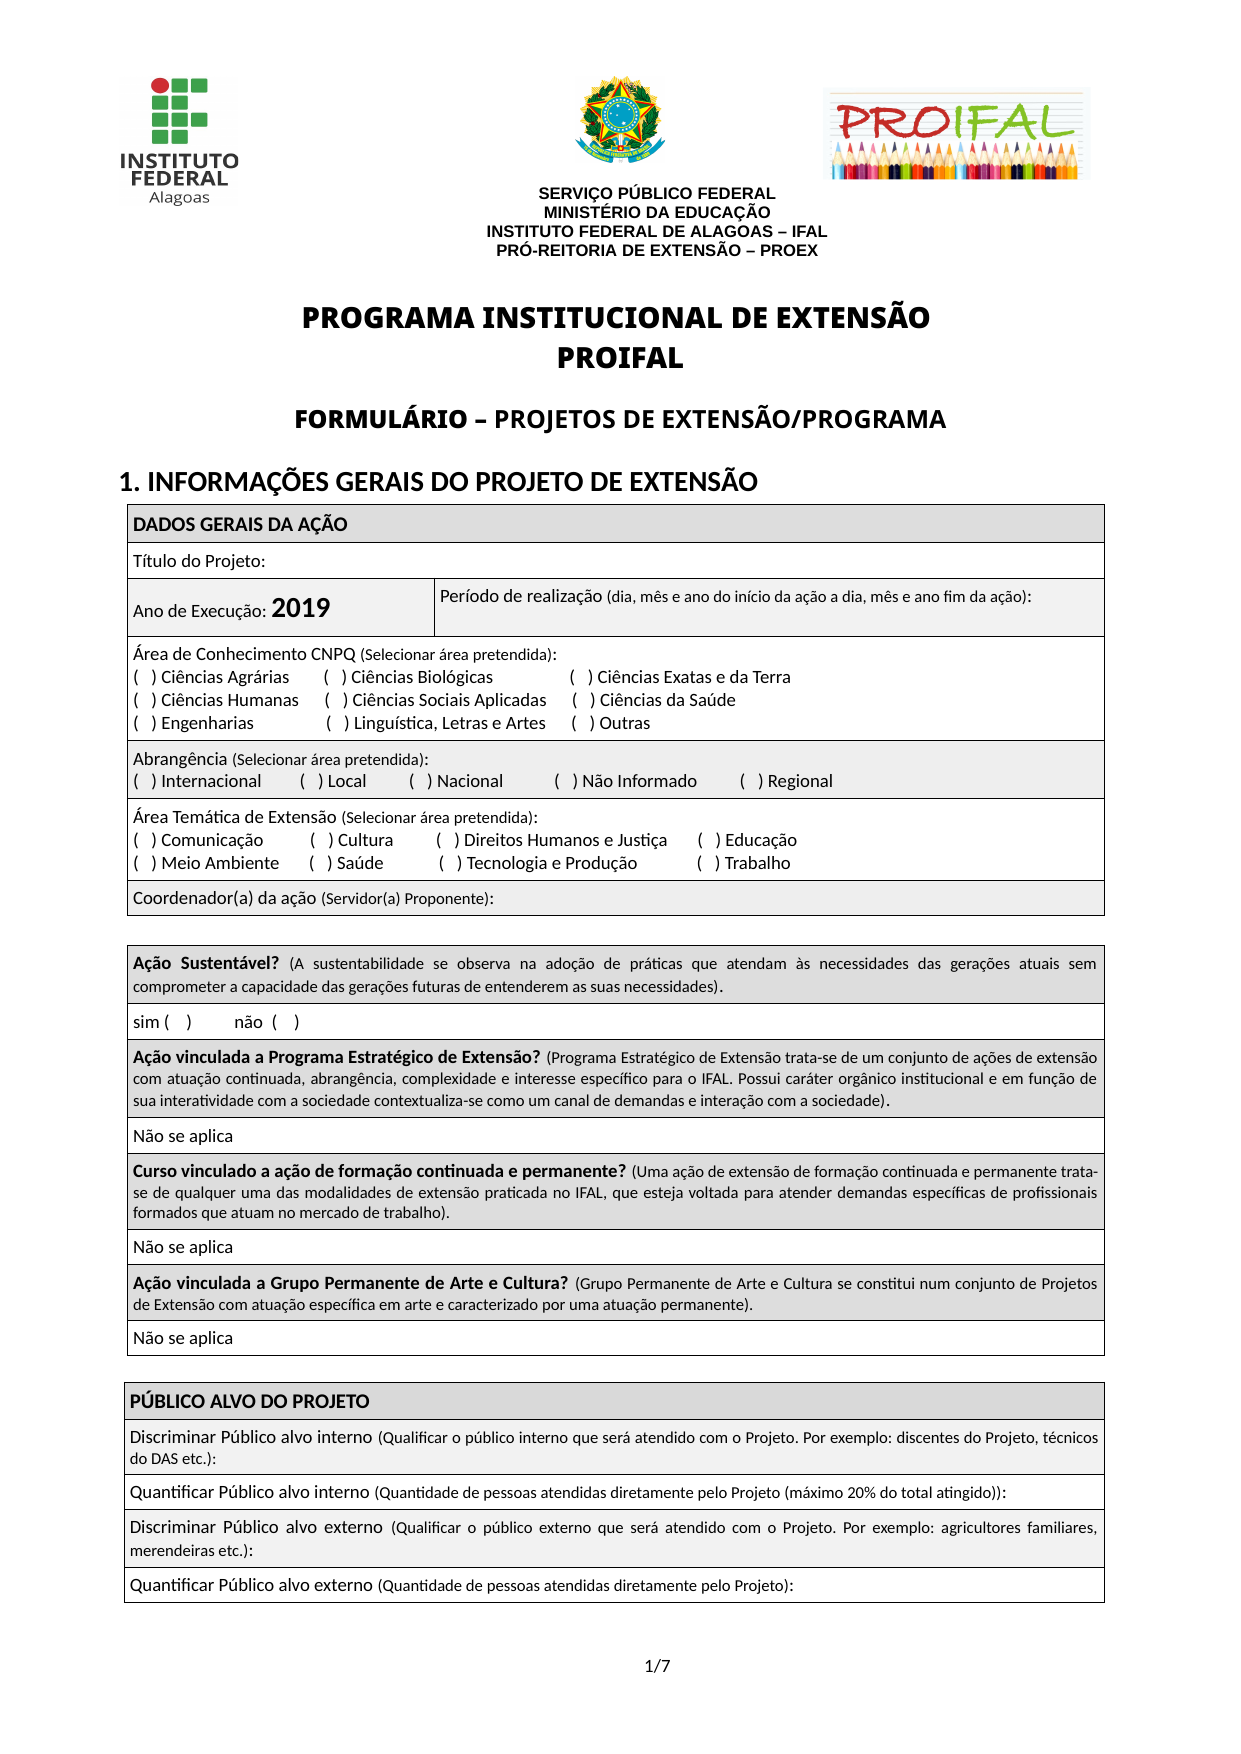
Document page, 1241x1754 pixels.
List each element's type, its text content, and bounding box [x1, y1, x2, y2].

table_cell Período de realização (dia, mês e ano do início da ação a dia, mês e ano fim da ação): [435, 579, 1104, 636]
table_cell Discriminar Público alvo interno (Qualificar o público interno que será atendido com o Projeto. Por exemplo: discentes do Projeto, técnicos do DAS etc.): [125, 1420, 1104, 1474]
table_cell Quantificar Público alvo interno (Quantidade de pessoas atendidas diretamente pelo Projeto (máximo 20% do total atingido)): [125, 1475, 1104, 1509]
table_cell Título do Projeto: [128, 543, 1104, 577]
table_cell Não se aplica [128, 1118, 1104, 1153]
table_cell Coordenador(a) da ação (Servidor(a) Proponente): [128, 881, 1104, 915]
table_header PÚBLICO ALVO DO PROJETO [125, 1383, 1104, 1419]
table_cell Quantificar Público alvo externo (Quantidade de pessoas atendidas diretamente pelo Projeto): [125, 1568, 1104, 1602]
subtitle 1. INFORMAÇÕES GERAIS DO PROJETO DE EXTENSÃO [118, 463, 1122, 498]
table_cell Área de Conhecimento CNPQ (Selecionar área pretendida): ( ) Ciências Agrárias ( ) Ciências Biológicas ( ) Ciências Exatas e da Terra ( ) Ciências Humanas ( ) Ciências Sociais Aplicadas ( ) Ciências da Saúde ( ) Engenharias ( ) Linguística, Letras e Artes ( ) Outras [128, 637, 1104, 740]
table_cell Ação vinculada a Programa Estratégico de Extensão? (Programa Estratégico de Extensão trata-se de um conjunto de ações de extensão com atuação continuada, abrangência, complexidade e interesse específico para o IFAL. Possui caráter orgânico institucional e em função de sua interatividade com a sociedade contextualiza-se como um canal de demandas e interação com a sociedade). [128, 1040, 1104, 1117]
subtitle PROIFAL [118, 337, 1122, 377]
table_cell Curso vinculado a ação de formação continuada e permanente? (Uma ação de extensão de formação continuada e permanente trata-se de qualquer uma das modalidades de extensão praticada no IFAL, que esteja voltada para atender demandas específicas de profissionais formados que atuam no mercado de trabalho). [128, 1154, 1104, 1229]
table_cell Abrangência (Selecionar área pretendida): ( ) Internacional ( ) Local ( ) Nacional ( ) Não Informado ( ) Regional [128, 741, 1104, 798]
table_header DADOS GERAIS DA AÇÃO [128, 505, 1104, 542]
table_cell sim ( ) não ( ) [128, 1004, 1104, 1038]
picture [575, 76, 666, 163]
subtitle PROGRAMA INSTITUCIONAL DE EXTENSÃO [118, 297, 1122, 337]
table_header Ação Sustentável? (A sustentabilidade se observa na adoção de práticas que atendam às necessidades das gerações atuais sem comprometer a capacidade das gerações futuras de entenderem as suas necessidades). [128, 946, 1104, 1003]
table_cell Não se aplica [128, 1230, 1104, 1264]
subtitle FORMULÁRIO – PROJETOS DE EXTENSÃO/PROGRAMA [118, 402, 1122, 436]
table_cell Não se aplica [128, 1321, 1104, 1355]
picture [822, 87, 1091, 180]
table_cell Discriminar Público alvo externo (Qualificar o público externo que será atendido com o Projeto. Por exemplo: agricultores familiares, merendeiras etc.): [125, 1510, 1104, 1567]
table_cell Ação vinculada a Grupo Permanente de Arte e Cultura? (Grupo Permanente de Arte e Cultura se constitui num conjunto de Projetos de Extensão com atuação específica em arte e caracterizado por uma atuação permanente). [128, 1265, 1104, 1320]
table_cell Ano de Execução: 2019 [128, 579, 434, 636]
table_cell Área Temática de Extensão (Selecionar área pretendida): ( ) Comunicação ( ) Cultura ( ) Direitos Humanos e Justiça ( ) Educação ( ) Meio Ambiente ( ) Saúde ( ) Tecnologia e Produção ( ) Trabalho [128, 799, 1104, 879]
picture [119, 76, 239, 206]
